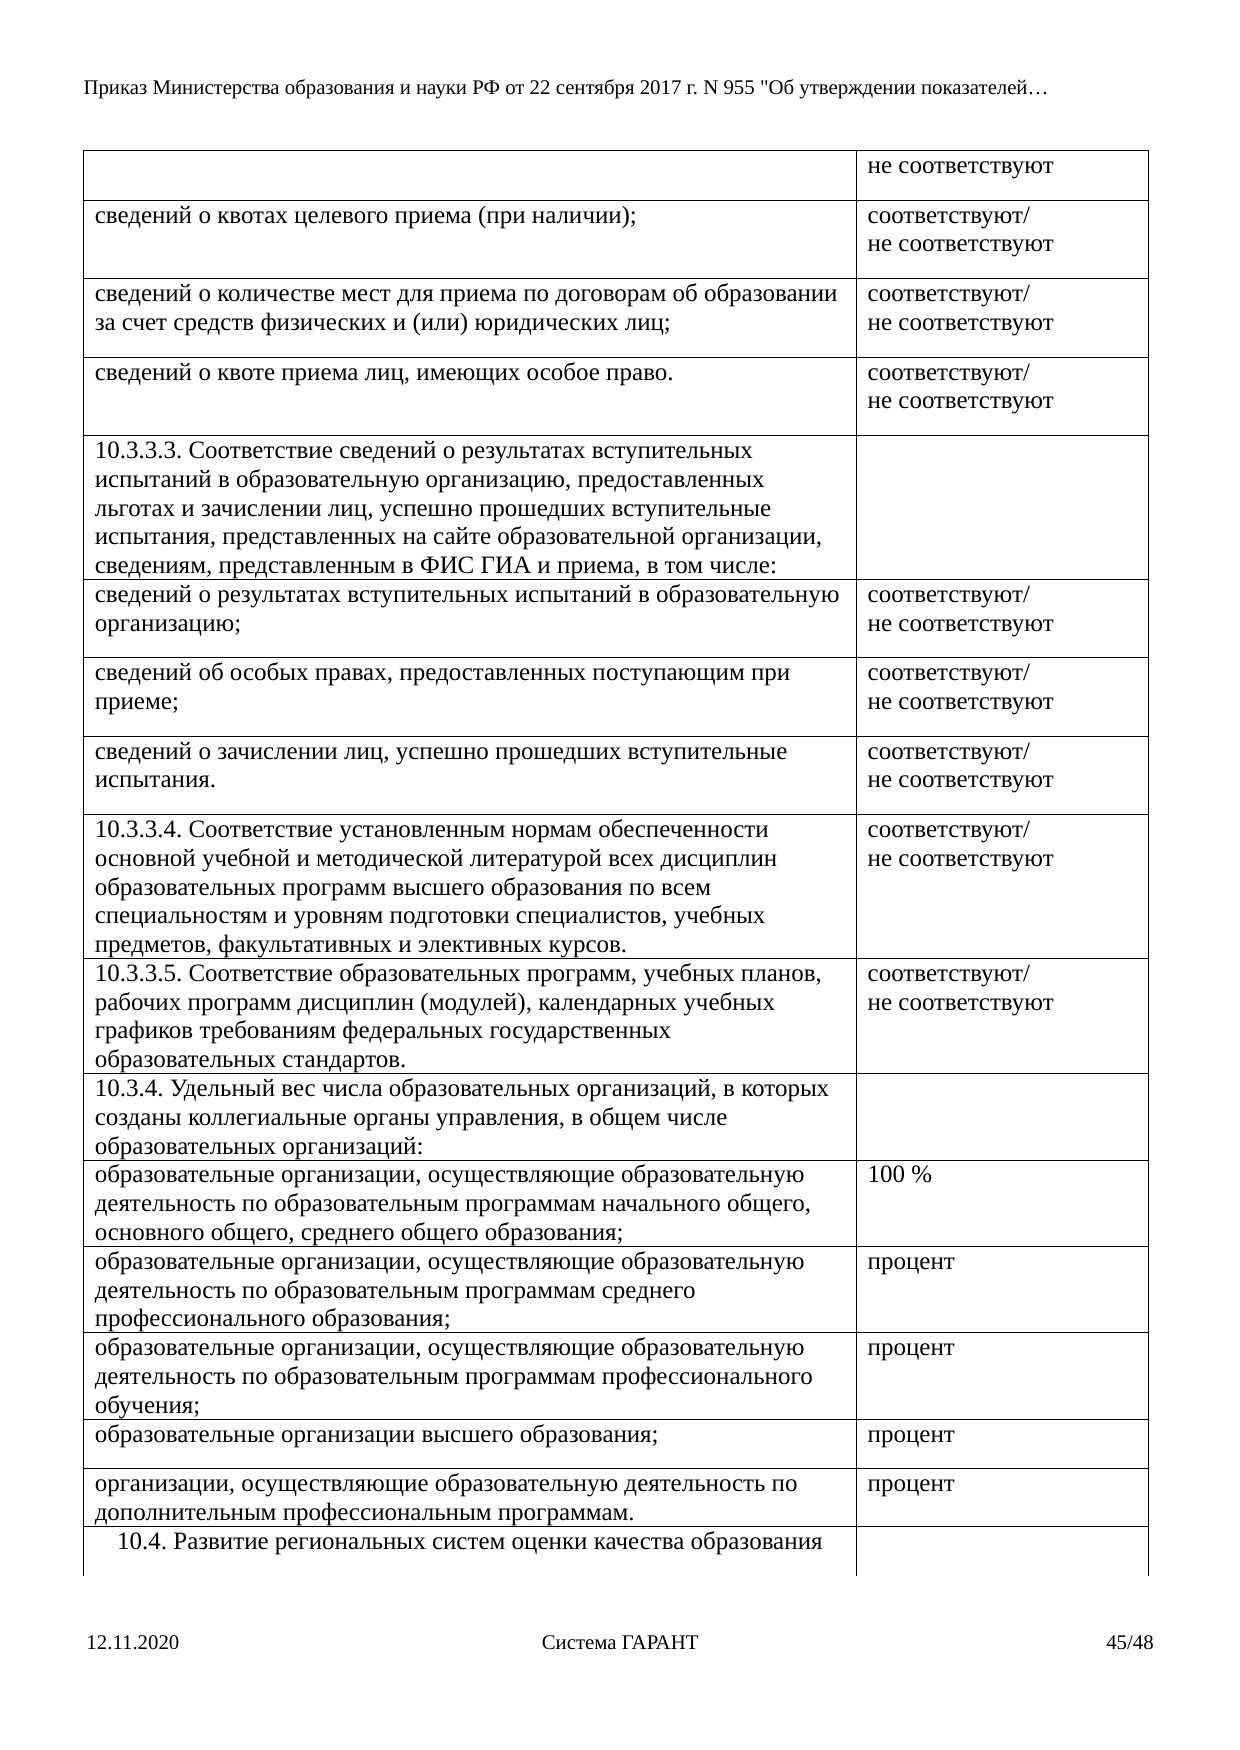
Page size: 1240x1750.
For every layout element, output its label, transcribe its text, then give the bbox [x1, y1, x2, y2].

table_cell соответствуют/ не соответствуют [857, 658, 1148, 736]
table_cell образовательные организации, осуществляющие образовательную деятельность по образовательным программам среднего профессионального образования; [84, 1247, 856, 1332]
table_cell соответствуют/ не соответствуют [857, 201, 1148, 278]
table_cell [857, 1527, 1148, 1576]
table_cell 10.3.3.4. Соответствие установленным нормам обеспеченности основной учебной и методической литературой всех дисциплин образовательных программ высшего образования по всем специальностям и уровням подготовки специалистов, учебных предметов, факультативных и элективных курсов. [84, 815, 856, 958]
table_cell 10.3.3.3. Соответствие сведений о результатах вступительных испытаний в образовательную организацию, предоставленных льготах и зачислении лиц, успешно прошедших вступительные испытания, представленных на сайте образовательной организации, сведениям, представленным в ФИС ГИА и приема, в том числе: [84, 436, 856, 579]
table_cell соответствуют/ не соответствуют [857, 580, 1148, 657]
table_cell соответствуют/ не соответствуют [857, 358, 1148, 435]
table_cell 10.4. Развитие региональных систем оценки качества образования [84, 1527, 856, 1576]
table_cell организации, осуществляющие образовательную деятельность по дополнительным профессиональным программам. [84, 1469, 856, 1526]
table_cell образовательные организации, осуществляющие образовательную деятельность по образовательным программам начального общего, основного общего, среднего общего образования; [84, 1161, 856, 1246]
table_cell соответствуют/ не соответствуют [857, 815, 1148, 958]
table_cell образовательные организации, осуществляющие образовательную деятельность по образовательным программам профессионального обучения; [84, 1333, 856, 1418]
table_cell процент [857, 1247, 1148, 1332]
table_cell соответствуют/ не соответствуют [857, 737, 1148, 814]
table_cell 10.3.4. Удельный вес числа образовательных организаций, в которых созданы коллегиальные органы управления, в общем числе образовательных организаций: [84, 1074, 856, 1159]
table_cell процент [857, 1333, 1148, 1418]
table_cell не соответствуют [857, 151, 1148, 200]
table_cell сведений о квотах целевого приема (при наличии); [84, 201, 856, 278]
table_cell соответствуют/ не соответствуют [857, 279, 1148, 357]
table_cell сведений о квоте приема лиц, имеющих особое право. [84, 358, 856, 435]
table_cell сведений о количестве мест для приема по договорам об образовании за счет средств физических и (или) юридических лиц; [84, 279, 856, 357]
table_cell 100 % [857, 1161, 1148, 1246]
table_cell [84, 151, 856, 200]
table_cell сведений о зачислении лиц, успешно прошедших вступительные испытания. [84, 737, 856, 814]
table_cell сведений об особых правах, предоставленных поступающим при приеме; [84, 658, 856, 736]
table_cell процент [857, 1420, 1148, 1468]
table_cell процент [857, 1469, 1148, 1526]
table_cell [857, 436, 1148, 579]
table_cell соответствуют/ не соответствуют [857, 959, 1148, 1073]
table_cell сведений о результатах вступительных испытаний в образовательную организацию; [84, 580, 856, 657]
table_cell 10.3.3.5. Соответствие образовательных программ, учебных планов, рабочих программ дисциплин (модулей), календарных учебных графиков требованиям федеральных государственных образовательных стандартов. [84, 959, 856, 1073]
table_cell [857, 1074, 1148, 1159]
table_cell образовательные организации высшего образования; [84, 1420, 856, 1468]
